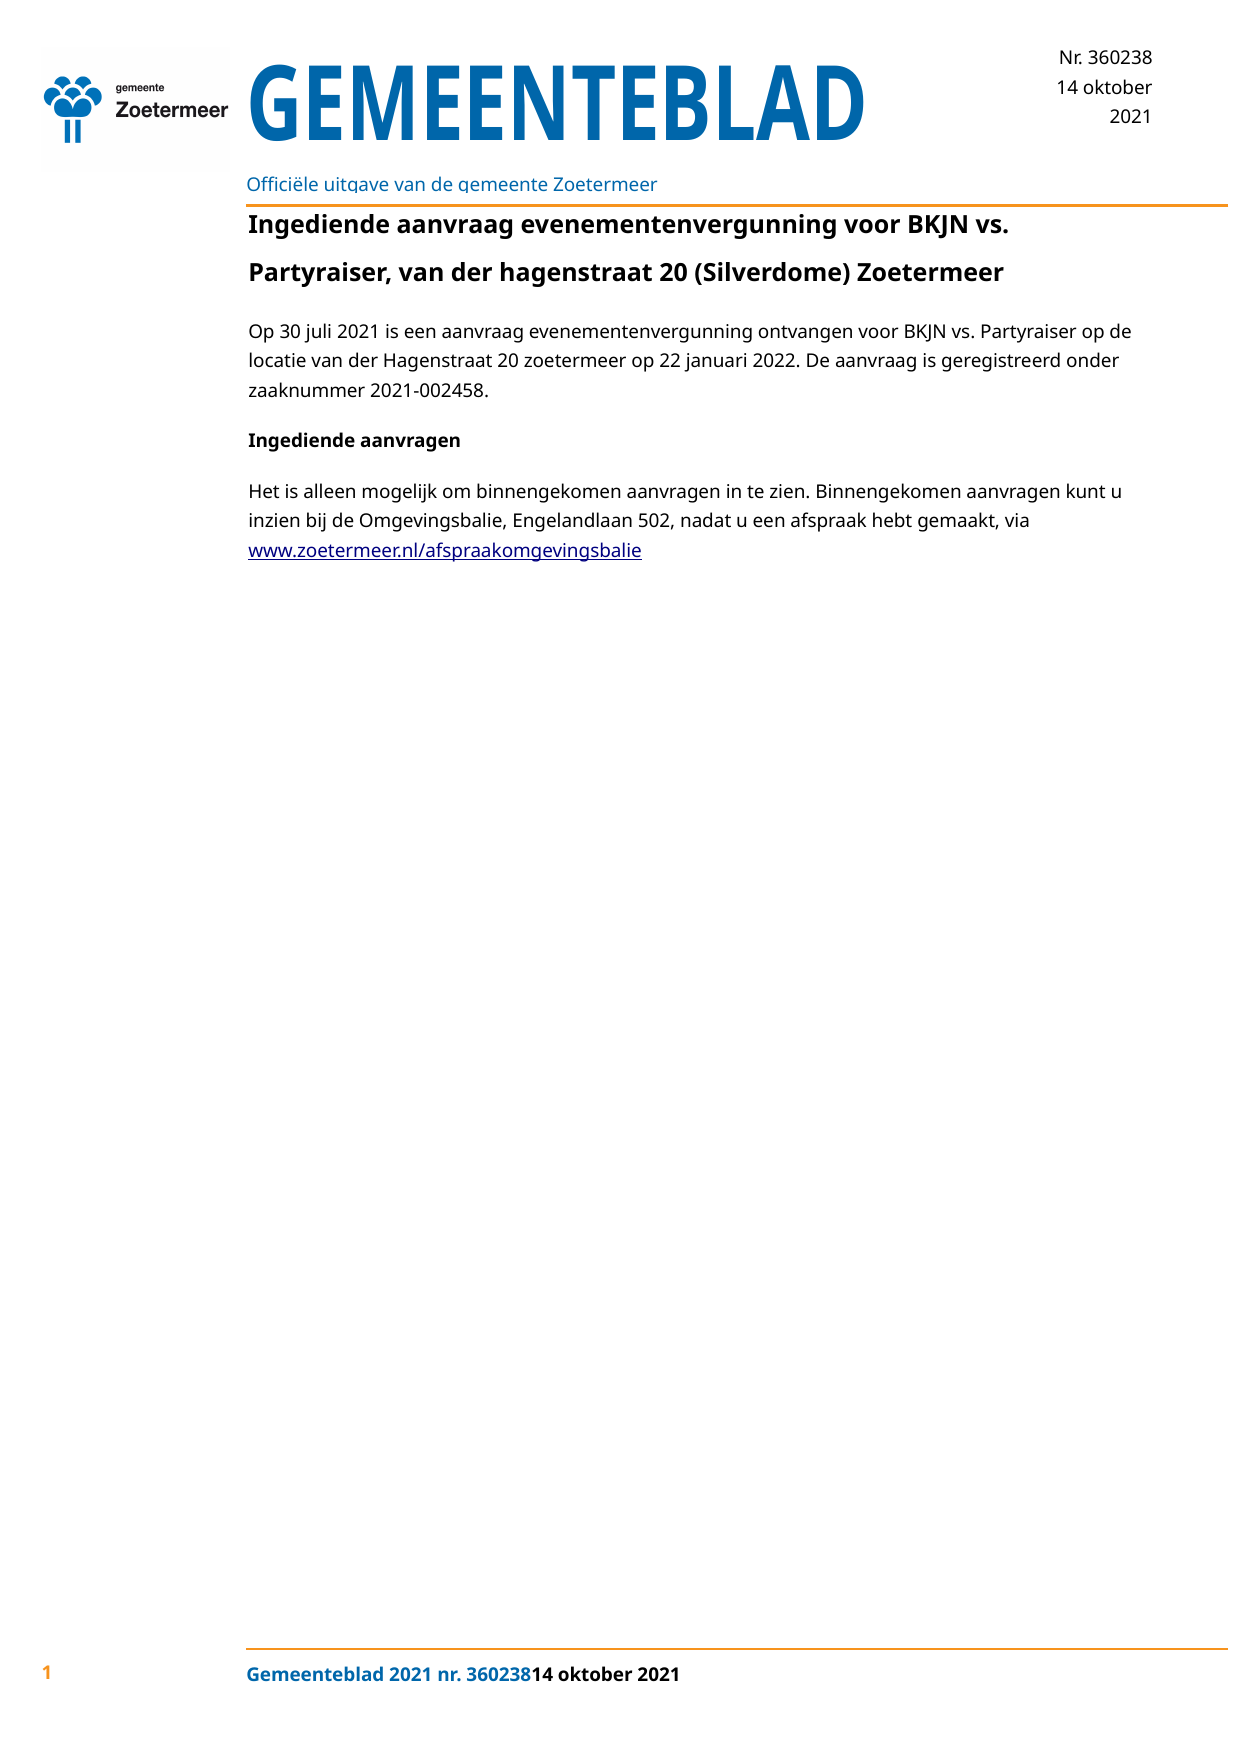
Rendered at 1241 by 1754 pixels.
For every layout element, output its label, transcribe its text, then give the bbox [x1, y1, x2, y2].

text Op 30 juli 2021 is een aanvraag evenementenvergunning ontvangen voor BKJN vs. Partyraiser op de locatie van der Hagenstraat 20 zoetermeer op 22 januari 2022. De aanvraag is geregistreerd onder zaaknummer 2021-002458. [248, 318, 1152, 403]
picture [41, 47, 231, 172]
text Ingediende aanvragen [248, 427, 1152, 453]
text Ingediende aanvraag evenementenvergunning voor BKJN vs. Partyraiser, van der hagenstraat 20 (Silverdome) Zoetermeer [248, 207, 1152, 288]
text Het is alleen mogelijk om binnengekomen aanvragen in te zien. Binnengekomen aanvragen kunt u inzien bij de Omgevingsbalie, Engelandlaan 502, nadat u een afspraak hebt gemaakt, via www.zoetermeer.nl/afspraakomgevingsbalie [248, 478, 1152, 563]
